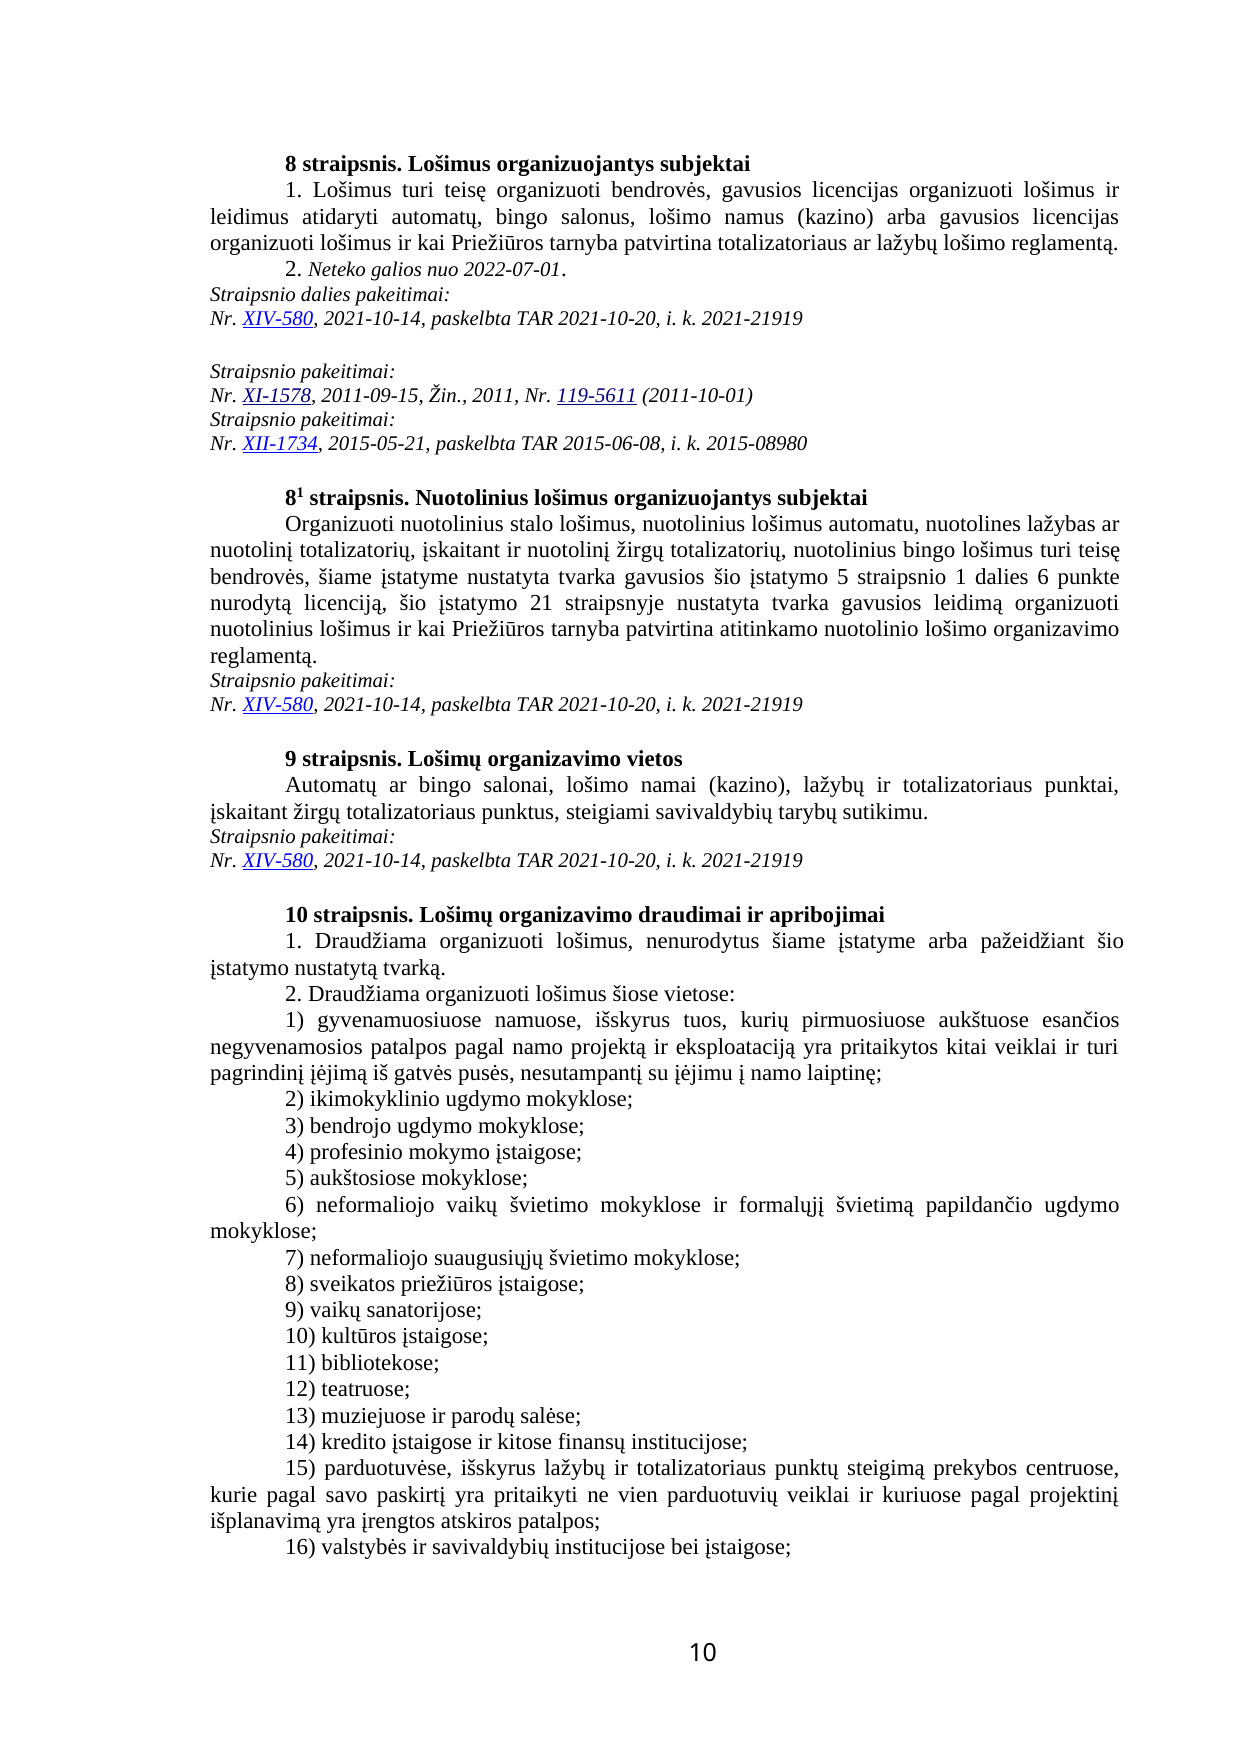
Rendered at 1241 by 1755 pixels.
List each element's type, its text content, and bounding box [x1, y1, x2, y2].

text 6) neformaliojo vaikų švietimo mokyklose ir formalųjį švietimą papildančio ugdymo mokyklose; [210, 1191, 1120, 1243]
text 11) bibliotekose; [210, 1349, 1120, 1375]
text 2) ikimokyklinio ugdymo mokyklose; [210, 1085, 1120, 1112]
text 1. Draudžiama organizuoti lošimus, nenurodytus šiame įstatyme arba pažeidžiant šio įstatymo nustatytą tvarką. [210, 927, 1126, 980]
text Nr. XIV-580, 2021-10-14, paskelbta TAR 2021-10-20, i. k. 2021-21919 [210, 848, 1120, 872]
text Organizuoti nuotolinius stalo lošimus, nuotolinius lošimus automatu, nuotolines lažybas ar nuotolinį totalizatorių, įskaitant ir nuotolinį žirgų totalizatorių, nuotolinius bingo lošimus turi teisę bendrovės, šiame įstatyme nustatyta tvarka gavusios šio įstatymo 5 straipsnio 1 dalies 6 punkte nurodytą licenciją, šio įstatymo 21 straipsnyje nustatyta tvarka gavusios leidimą organizuoti nuotolinius lošimus ir kai Priežiūros tarnyba patvirtina atitinkamo nuotolinio lošimo organizavimo reglamentą. [210, 510, 1120, 668]
text 2. Draudžiama organizuoti lošimus šiose vietose: [210, 980, 1120, 1006]
text Nr. XI-1578, 2011-09-15, Žin., 2011, Nr. 119-5611 (2011-10-01) [210, 383, 1120, 407]
text 81 straipsnis. Nuotolinius lošimus organizuojantys subjektai [210, 484, 1120, 510]
text Nr. XIV-580, 2021-10-14, paskelbta TAR 2021-10-20, i. k. 2021-21919 [210, 692, 1120, 716]
text 4) profesinio mokymo įstaigose; [210, 1138, 1120, 1164]
text 8) sveikatos priežiūros įstaigose; [210, 1270, 1120, 1296]
text 14) kredito įstaigose ir kitose finansų institucijose; [210, 1428, 1120, 1454]
text Straipsnio pakeitimai: [210, 668, 1120, 692]
text 13) muziejuose ir parodų salėse; [210, 1402, 1120, 1428]
text 1) gyvenamuosiuose namuose, išskyrus tuos, kurių pirmuosiuose aukštuose esančios negyvenamosios patalpos pagal namo projektą ir eksploataciją yra pritaikytos kitai veiklai ir turi pagrindinį įėjimą iš gatvės pusės, nesutampantį su įėjimu į namo laiptinę; [210, 1006, 1120, 1085]
text Nr. XII-1734, 2015-05-21, paskelbta TAR 2015-06-08, i. k. 2015-08980 [210, 431, 1120, 455]
text Straipsnio pakeitimai: [210, 824, 1120, 848]
text 9 straipsnis. Lošimų organizavimo vietos [210, 745, 1120, 771]
text 9) vaikų sanatorijose; [210, 1296, 1120, 1323]
text 3) bendrojo ugdymo mokyklose; [210, 1112, 1120, 1138]
text Automatų ar bingo salonai, lošimo namai (kazino), lažybų ir totalizatoriaus punktai, įskaitant žirgų totalizatoriaus punktus, steigiami savivaldybių tarybų sutikimu. [210, 771, 1120, 824]
text Straipsnio pakeitimai: [210, 407, 1120, 431]
text 2. Neteko galios nuo 2022-07-01. [210, 255, 1120, 282]
text 12) teatruose; [210, 1375, 1120, 1402]
text 16) valstybės ir savivaldybių institucijose bei įstaigose; [210, 1533, 1120, 1560]
text 10 straipsnis. Lošimų organizavimo draudimai ir apribojimai [210, 901, 1126, 927]
text 10) kultūros įstaigose; [210, 1323, 1120, 1349]
text 1. Lošimus turi teisę organizuoti bendrovės, gavusios licencijas organizuoti lošimus ir leidimus atidaryti automatų, bingo salonus, lošimo namus (kazino) arba gavusios licencijas organizuoti lošimus ir kai Priežiūros tarnyba patvirtina totalizatoriaus ar lažybų lošimo reglamentą. [210, 176, 1120, 255]
text Nr. XIV-580, 2021-10-14, paskelbta TAR 2021-10-20, i. k. 2021-21919 [210, 306, 1120, 330]
text Straipsnio dalies pakeitimai: [210, 282, 1120, 306]
text 15) parduotuvėse, išskyrus lažybų ir totalizatoriaus punktų steigimą prekybos centruose, kurie pagal savo paskirtį yra pritaikyti ne vien parduotuvių veiklai ir kuriuose pagal projektinį išplanavimą yra įrengtos atskiros patalpos; [210, 1454, 1120, 1533]
text Straipsnio pakeitimai: [210, 359, 1120, 383]
text 5) aukštosiose mokyklose; [210, 1164, 1120, 1191]
text 8 straipsnis. Lošimus organizuojantys subjektai [210, 150, 1120, 176]
text 7) neformaliojo suaugusiųjų švietimo mokyklose; [210, 1243, 1120, 1270]
